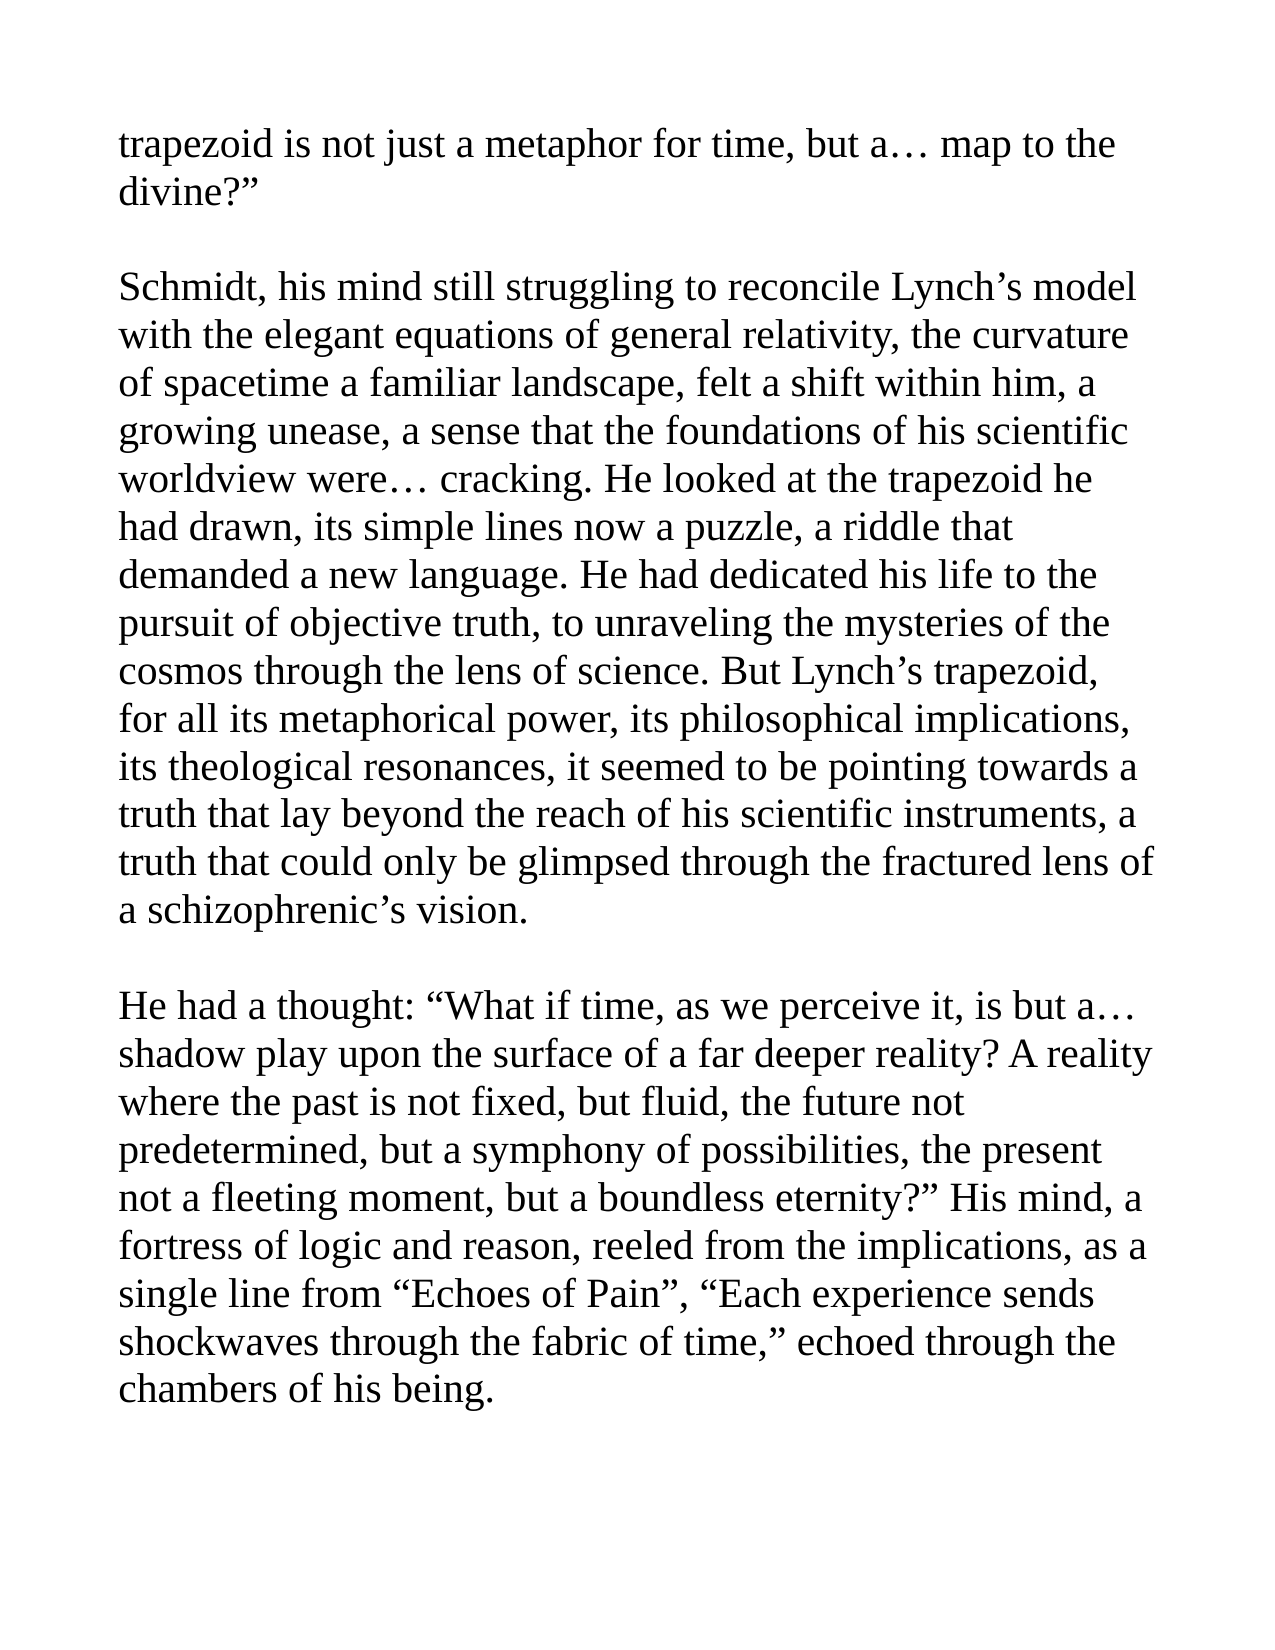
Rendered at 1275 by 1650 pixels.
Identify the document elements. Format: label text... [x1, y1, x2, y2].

text He had a thought: “What if time, as we perceive it, is but a… shadow play upon the surface of a far deeper reality? A reality where the past is not fixed, but fluid, the future not predetermined, but a symphony of possibilities, the present not a fleeting moment, but a boundless eternity?” His mind, a fortress of logic and reason, reeled from the implications, as a single line from “Echoes of Pain”, “Each experience sends shockwaves through the fabric of time,” echoed through the chambers of his being. [118, 981, 1157, 1412]
text trapezoid is not just a metaphor for time, but a… map to the divine?” [118, 118, 1157, 214]
text Schmidt, his mind still struggling to reconcile Lynch’s model with the elegant equations of general relativity, the curvature of spacetime a familiar landscape, felt a shift within him, a growing unease, a sense that the foundations of his scientific worldview were… cracking. He looked at the trapezoid he had drawn, its simple lines now a puzzle, a riddle that demanded a new language. He had dedicated his life to the pursuit of objective truth, to unraveling the mysteries of the cosmos through the lens of science. But Lynch’s trapezoid, for all its metaphorical power, its philosophical implications, its theological resonances, it seemed to be pointing towards a truth that lay beyond the reach of his scientific instruments, a truth that could only be glimpsed through the fractured lens of a schizophrenic’s vision. [118, 262, 1157, 933]
